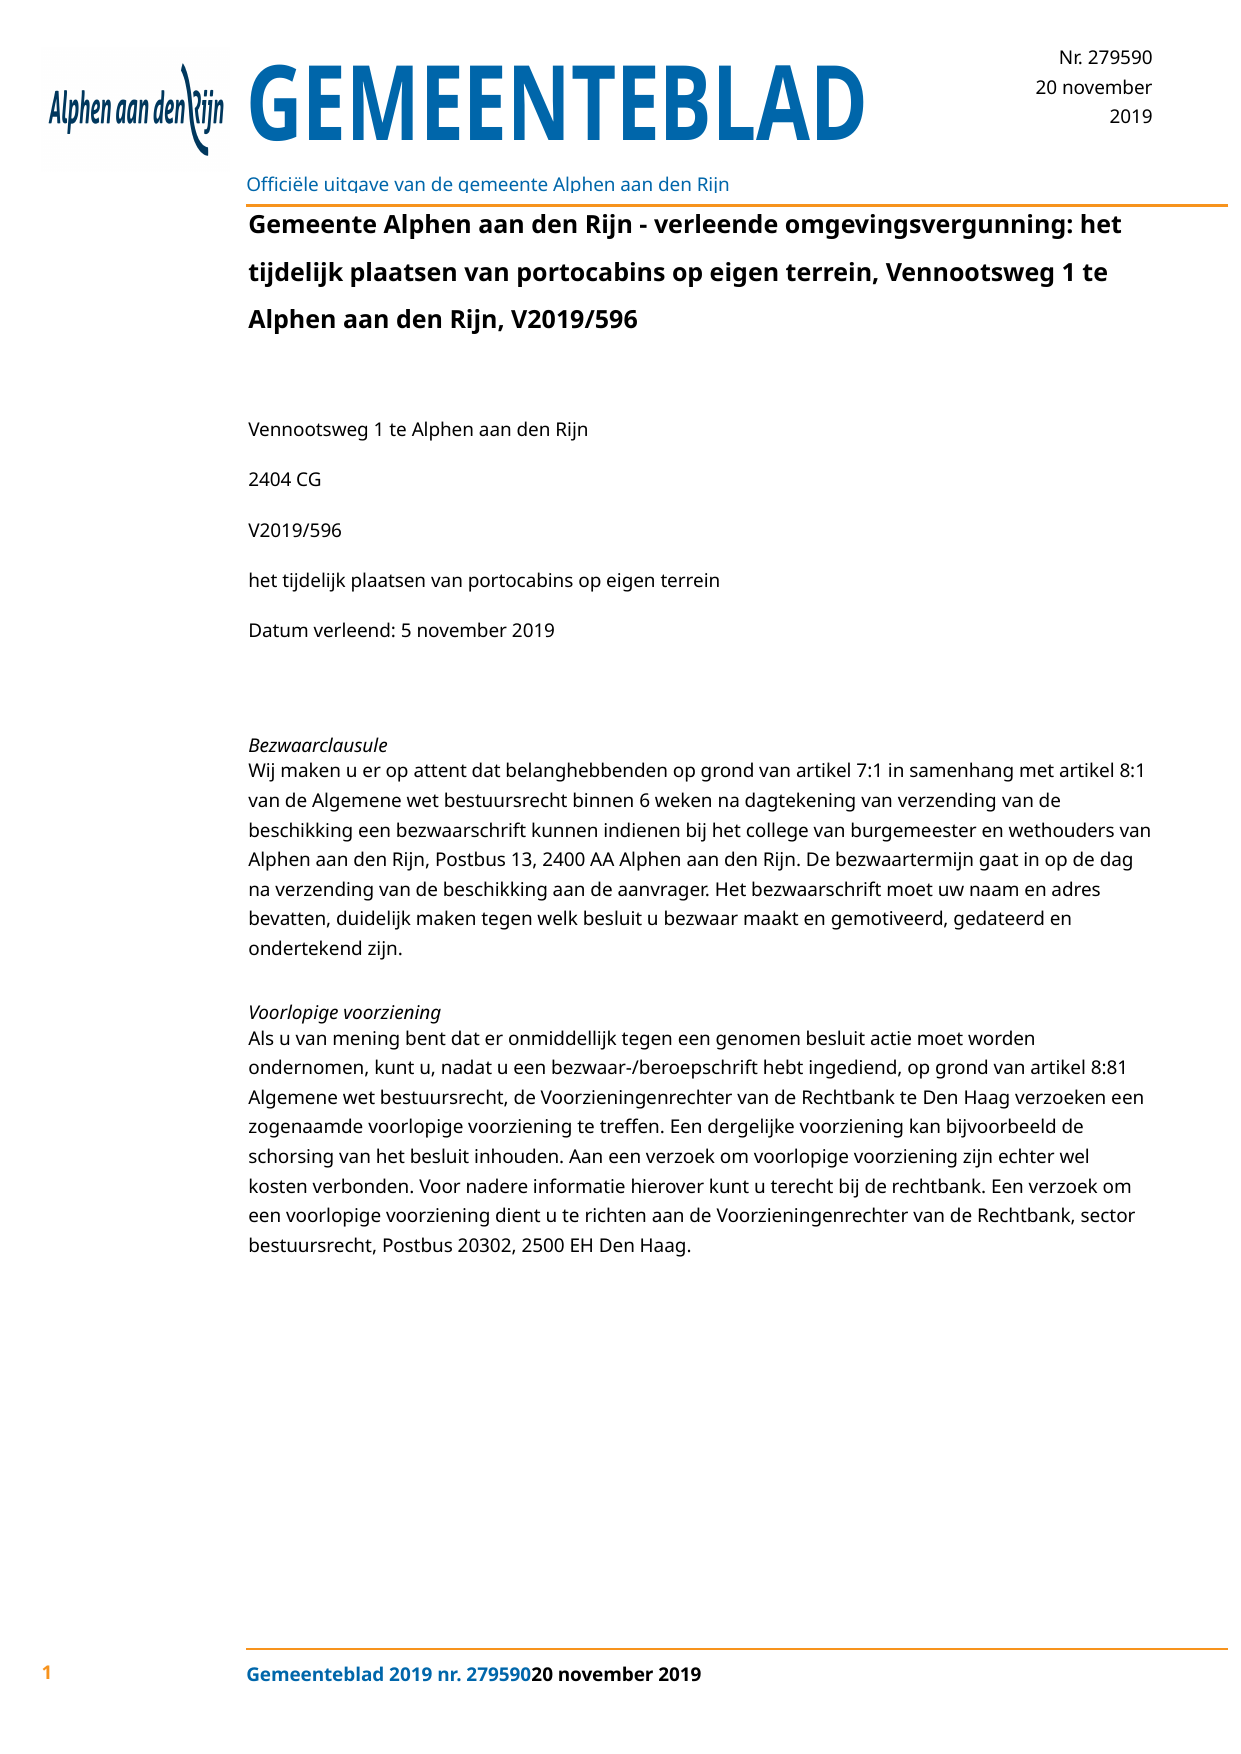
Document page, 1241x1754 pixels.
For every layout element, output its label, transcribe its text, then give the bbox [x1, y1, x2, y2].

text het tijdelijk plaatsen van portocabins op eigen terrein [248, 567, 1152, 593]
text Als u van mening bent dat er onmiddellijk tegen een genomen besluit actie moet worden ondernomen, kunt u, nadat u een bezwaar-/beroepschrift hebt ingediend, op grond van artikel 8:81 Algemene wet bestuursrecht, de Voorzieningenrechter van de Rechtbank te Den Haag verzoeken een zogenaamde voorlopige voorziening te treffen. Een dergelijke voorziening kan bijvoorbeeld de schorsing van het besluit inhouden. Aan een verzoek om voorlopige voorziening zijn echter wel kosten verbonden. Voor nadere informatie hierover kunt u terecht bij de rechtbank. Een verzoek om een voorlopige voorziening dient u te richten aan de Voorzieningenrechter van de Rechtbank, sector bestuursrecht, Postbus 20302, 2500 EH Den Haag. [248, 1025, 1152, 1258]
text Wij maken u er op attent dat belanghebbenden op grond van artikel 7:1 in samenhang met artikel 8:1 van de Algemene wet bestuursrecht binnen 6 weken na dagtekening van verzending van de beschikking een bezwaarschrift kunnen indienen bij het college van burgemeester en wethouders van Alphen aan den Rijn, Postbus 13, 2400 AA Alphen aan den Rijn. De bezwaartermijn gaat in op de dag na verzending van de beschikking aan de aanvrager. Het bezwaarschrift moet uw naam en adres bevatten, duidelijk maken tegen welk besluit u bezwaar maakt en gemotiveerd, gedateerd en ondertekend zijn. [248, 758, 1152, 961]
text Vennootsweg 1 te Alphen aan den Rijn [248, 416, 1152, 442]
text Datum verleend: 5 november 2019 [248, 618, 1152, 643]
text V2019/596 [248, 517, 1152, 542]
text Bezwaarclausule [248, 732, 1152, 758]
picture [41, 47, 231, 172]
text Voorlopige voorziening [248, 999, 1152, 1025]
text 2404 CG [248, 466, 1152, 492]
text Gemeente Alphen aan den Rijn - verleende omgevingsvergunning: het tijdelijk plaatsen van portocabins op eigen terrein, Vennootsweg 1 te Alphen aan den Rijn, V2019/596 [248, 207, 1152, 336]
